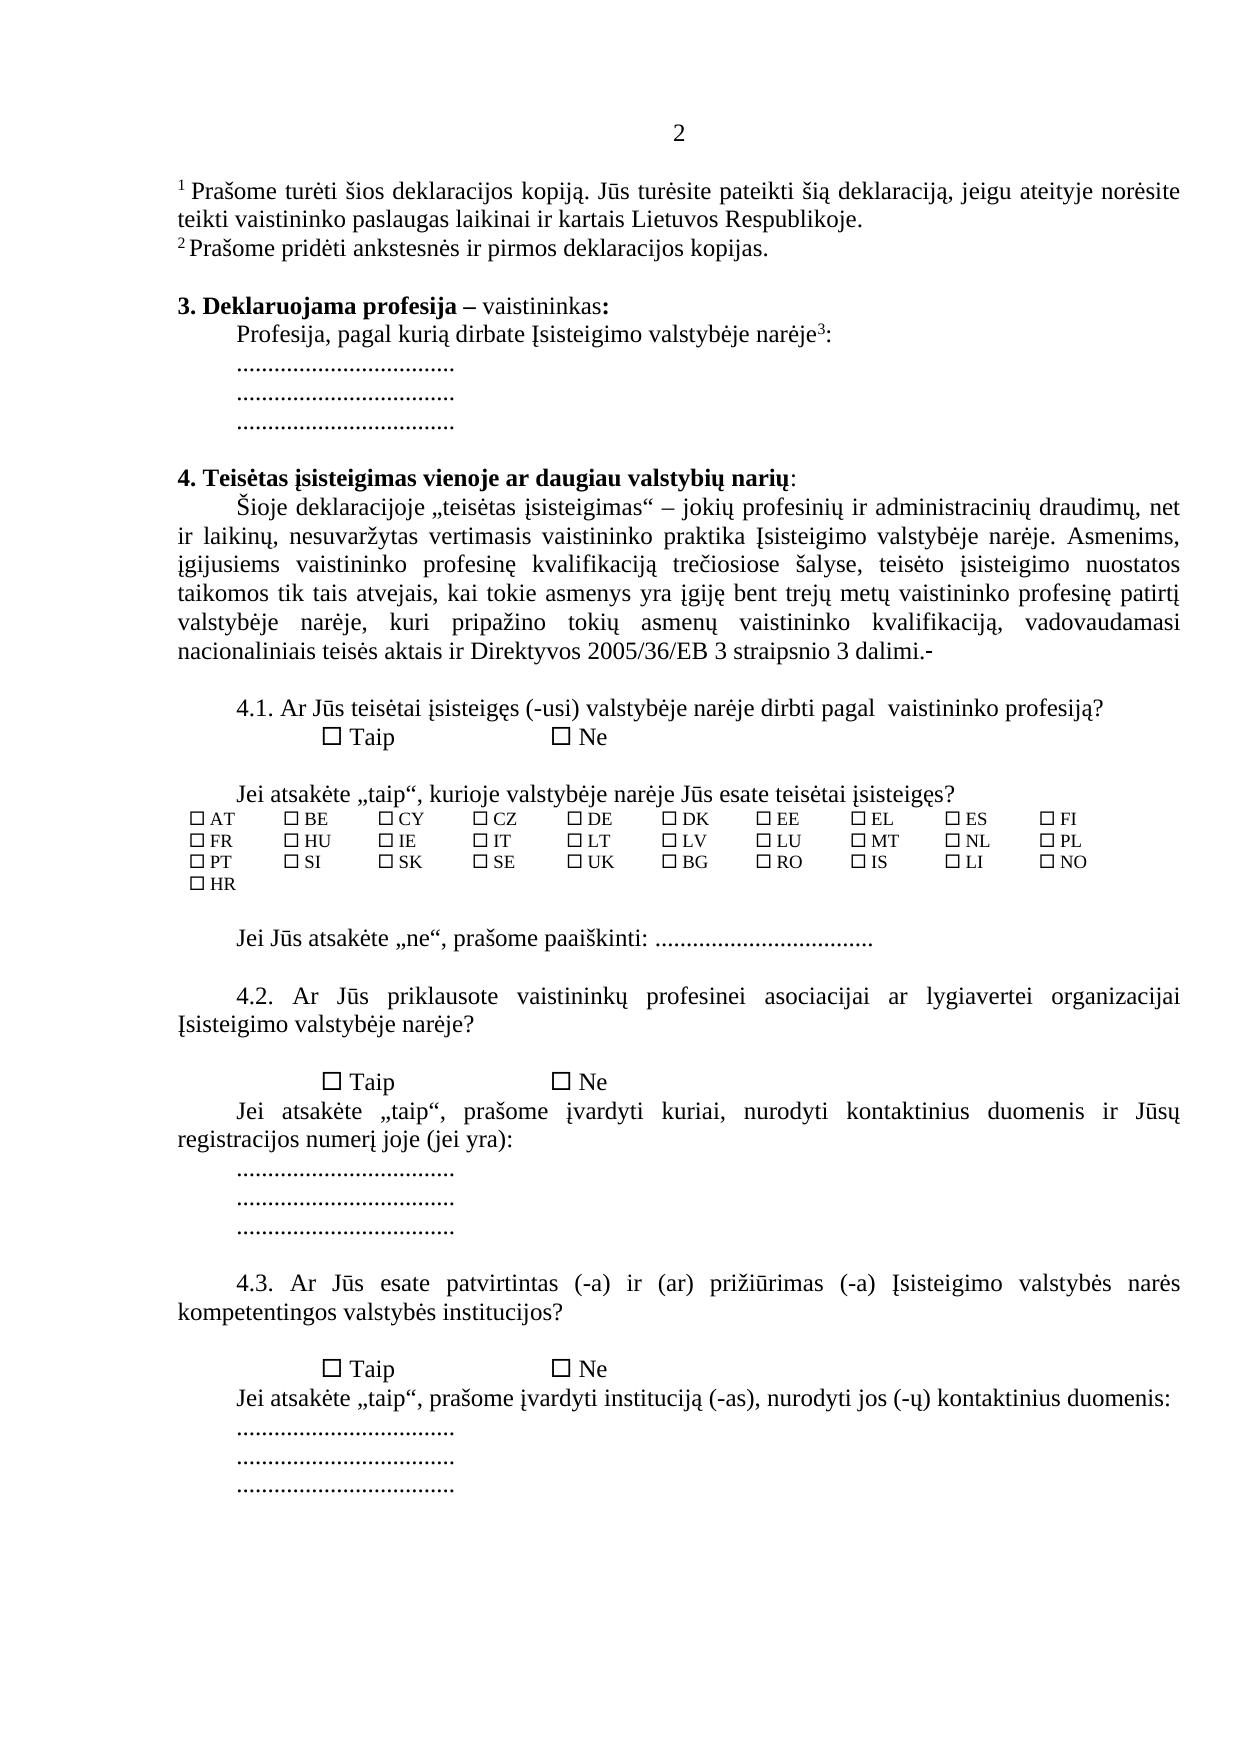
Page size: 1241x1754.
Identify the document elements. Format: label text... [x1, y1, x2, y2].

table_header  ES [933, 808, 1027, 830]
text Šioje deklaracijoje „teisėtas įsisteigimas“ – jokių profesinių ir administracinių draudimų, net ir laikinų, nesuvaržytas vertimasis vaistininko praktika Įsisteigimo valstybėje narėje. Asmenims, įgijusiems vaistininko profesinę kvalifikaciją trečiosiose šalyse, teisėto įsisteigimo nuostatos taikomos tik tais atvejais, kai tokie asmenys yra įgiję bent trejų metų vaistininko profesinę patirtį valstybėje narėje, kuri pripažino tokių asmenų vaistininko kvalifikaciją, vadovaudamasi nacionaliniais teisės aktais ir Direktyvos 2005/36/EB 3 straipsnio 3 dalimi. [177, 492, 1181, 664]
text ................................... [177, 1469, 1181, 1498]
table_cell  MT [839, 830, 933, 851]
table_cell  HU [272, 830, 366, 851]
table_cell  LU [744, 830, 838, 851]
table_cell  LV [650, 830, 744, 851]
table_header  BE [272, 808, 366, 830]
table_cell  IT [461, 830, 555, 851]
table_header  Taip [177, 722, 538, 751]
text ................................... [177, 1211, 1181, 1239]
table_header  Ne [539, 1067, 1122, 1096]
table_cell  RO [744, 851, 838, 894]
text ................................... [177, 1182, 1181, 1211]
table_cell  IE [366, 830, 461, 851]
text ................................... [177, 1412, 1181, 1441]
table_header  EE [744, 808, 838, 830]
text 4.1. Ar Jūs teisėtai įsisteigęs (-usi) valstybėje narėje dirbti pagal vaistininko profesiją? [177, 693, 1181, 722]
table_header  Taip [177, 1355, 538, 1383]
table_header  EL [839, 808, 933, 830]
table_header  Ne [539, 722, 1122, 751]
text ................................... [177, 406, 1181, 434]
table_cell  UK [555, 851, 649, 894]
text 4. Teisėtas įsisteigimas vienoje ar daugiau valstybių narių: [177, 463, 1181, 492]
table_header  DK [650, 808, 744, 830]
table_header  CZ [461, 808, 555, 830]
table_cell  SI [272, 851, 366, 894]
table_cell  SE [461, 851, 555, 894]
table_header  AT [177, 808, 272, 830]
table_header  Taip [177, 1067, 538, 1096]
text ................................... [177, 348, 1181, 377]
text ................................... [177, 1153, 1181, 1182]
text ................................... [177, 1441, 1181, 1469]
text Profesija, pagal kurią dirbate Įsisteigimo valstybėje narėje3: [177, 319, 1181, 348]
text 1 Prašome turėti šios deklaracijos kopiją. Jūs turėsite pateikti šią deklaraciją, jeigu ateityje norėsite teikti vaistininko paslaugas laikinai ir kartais Lietuvos Respublikoje. [177, 176, 1181, 233]
table_cell  FR [177, 830, 272, 851]
text Jei atsakėte „taip“, kurioje valstybėje narėje Jūs esate teisėtai įsisteigęs? [177, 779, 1181, 808]
text Jei Jūs atsakėte „ne“, prašome paaiškinti: ................................... [177, 923, 1181, 952]
table_cell  IS [839, 851, 933, 894]
text Jei atsakėte „taip“, prašome įvardyti kuriai, nurodyti kontaktinius duomenis ir Jūsų registracijos numerį joje (jei yra): [177, 1096, 1181, 1153]
table_header  DE [555, 808, 649, 830]
table_header  CY [366, 808, 461, 830]
table_cell  PL [1028, 830, 1122, 851]
table_cell  NL [933, 830, 1027, 851]
text ................................... [177, 377, 1181, 406]
table_cell  SK [366, 851, 461, 894]
table_cell  LT [555, 830, 649, 851]
text 4.3. Ar Jūs esate patvirtintas (-a) ir (ar) prižiūrimas (-a) Įsisteigimo valstybės narės kompetentingos valstybės institucijos? [177, 1268, 1181, 1326]
table_cell  NO [1028, 851, 1122, 894]
table_cell  BG [650, 851, 744, 894]
table_header  Ne [539, 1355, 1122, 1383]
table_header  FI [1028, 808, 1122, 830]
table_cell  PT  HR [177, 851, 272, 894]
text 4.2. Ar Jūs priklausote vaistininkų profesinei asociacijai ar lygiavertei organizacijai Įsisteigimo valstybėje narėje? [177, 981, 1181, 1038]
text Jei atsakėte „taip“, prašome įvardyti instituciją (-as), nurodyti jos (-ų) kontaktinius duomenis: [177, 1383, 1181, 1412]
table_cell  LI [933, 851, 1027, 894]
text 3. Deklaruojama profesija – vaistininkas: [177, 291, 1181, 319]
text 2 Prašome pridėti ankstesnės ir pirmos deklaracijos kopijas. [177, 233, 1181, 262]
